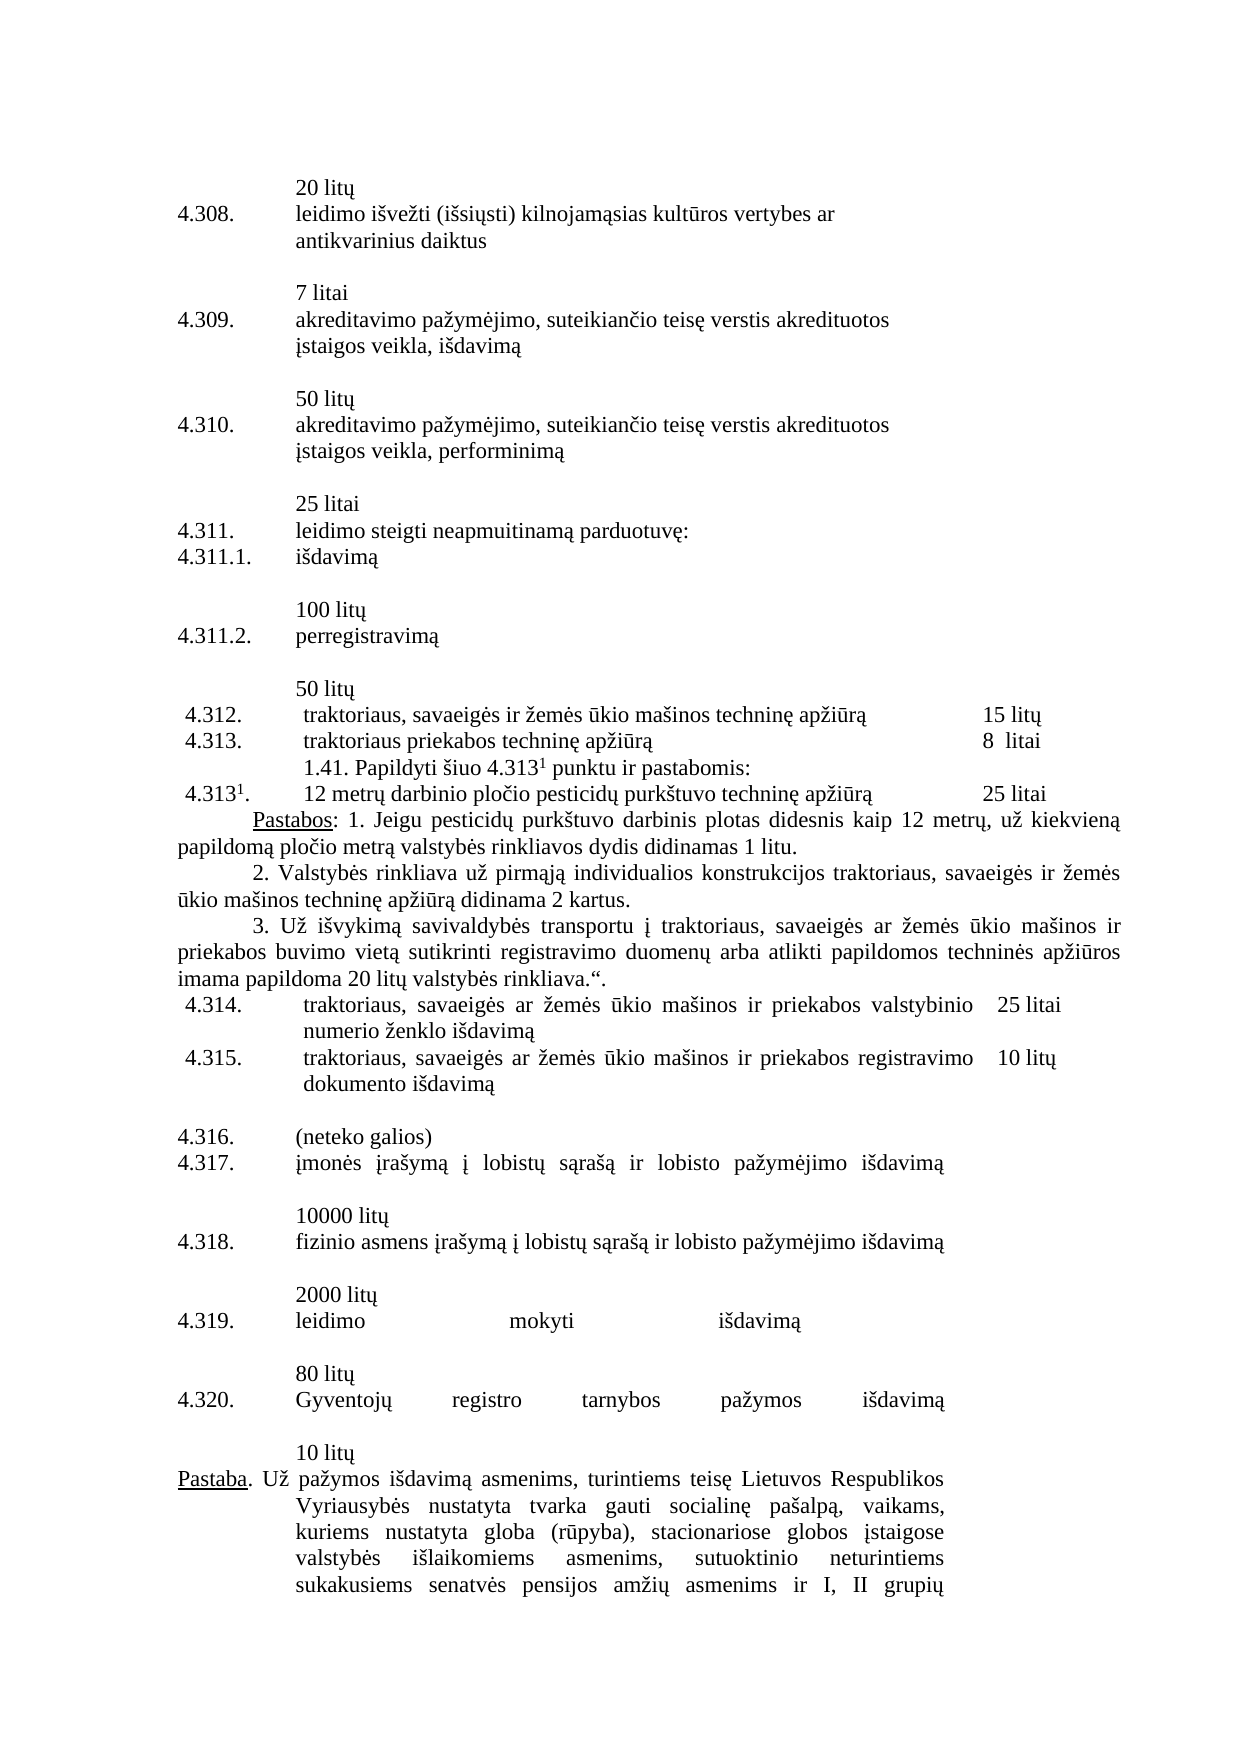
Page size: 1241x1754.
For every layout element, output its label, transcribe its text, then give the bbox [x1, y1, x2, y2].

text 4.311.2. perregistravimą 50 litų [177, 622, 945, 701]
text 4.308. leidimo išvežti (išsiųsti) kilnojamąsias kultūros vertybes ar antikvarinius daiktus 7 litai [177, 200, 945, 306]
text 2. Valstybės rinkliava už pirmąją individualios konstrukcijos traktoriaus, savaeigės ir žemės ūkio mašinos techninę apžiūrą didinama 2 kartus. [177, 859, 1122, 912]
table_cell 10 litų [986, 1044, 1144, 1096]
table_cell 4.3131. [174, 780, 292, 807]
table_cell 8 litai [971, 728, 1144, 754]
text 3. Už išvykimą savivaldybės transportu į traktoriaus, savaeigės ar žemės ūkio mašinos ir priekabos buvimo vietą sutikrinti registravimo duomenų arba atlikti papildomos techninės apžiūros imama papildoma 20 litų valstybės rinkliava.“. [177, 912, 1122, 991]
text 4.309. akreditavimo pažymėjimo, suteikiančio teisę verstis akredituotos įstaigos veikla, išdavimą 50 litų [177, 306, 945, 411]
table_header traktoriaus, savaeigės ir žemės ūkio mašinos techninę apžiūrą [292, 701, 971, 727]
table_cell traktoriaus, savaeigės ar žemės ūkio mašinos ir priekabos registravimo dokumento išdavimą [292, 1044, 986, 1096]
table_cell [971, 754, 1144, 780]
table_cell 25 litai [971, 780, 1144, 807]
text 20 litų [177, 148, 945, 200]
table_header traktoriaus, savaeigės ar žemės ūkio mašinos ir priekabos valstybinio numerio ženklo išdavimą [292, 991, 986, 1044]
table_cell 4.313. [174, 728, 292, 754]
table_cell traktoriaus priekabos techninę apžiūrą [292, 728, 971, 754]
text 4.311.1. išdavimą 100 litų [177, 543, 945, 622]
table_cell 12 metrų darbinio pločio pesticidų purkštuvo techninę apžiūrą [292, 780, 971, 807]
text 4.316. (neteko galios) [177, 1123, 945, 1149]
text Pastaba. Už pažymos išdavimą asmenims, turintiems teisę Lietuvos Respublikos Vyriausybės nustatyta tvarka gauti socialinę pašalpą, vaikams, kuriems nustatyta globa (rūpyba), stacionariose globos įstaigose valstybės išlaikomiems asmenims, sutuoktinio neturintiems sukakusiems senatvės pensijos amžių asmenims ir I, II grupių [177, 1465, 945, 1597]
table_cell [174, 754, 292, 780]
table_header 25 litai [986, 991, 1144, 1044]
table_cell 4.315. [174, 1044, 292, 1096]
text 4.319. leidimo mokyti išdavimą 80 litų [177, 1307, 945, 1386]
text 4.317. įmonės įrašymą į lobistų sąrašą ir lobisto pažymėjimo išdavimą 10000 litų [177, 1149, 945, 1228]
text 4.310. akreditavimo pažymėjimo, suteikiančio teisę verstis akredituotos įstaigos veikla, performinimą 25 litai [177, 411, 945, 517]
table_header 15 litų [971, 701, 1144, 727]
table_cell 1.41. Papildyti šiuo 4.3131 punktu ir pastabomis: [292, 754, 971, 780]
text 4.311. leidimo steigti neapmuitinamą parduotuvę: [177, 517, 945, 543]
text 4.318. fizinio asmens įrašymą į lobistų sąrašą ir lobisto pažymėjimo išdavimą 2000 litų [177, 1228, 945, 1307]
table_header 4.314. [174, 991, 292, 1044]
text Pastabos: 1. Jeigu pesticidų purkštuvo darbinis plotas didesnis kaip 12 metrų, už kiekvieną papildomą pločio metrą valstybės rinkliavos dydis didinamas 1 litu. [177, 807, 1122, 859]
text 4.320. Gyventojų registro tarnybos pažymos išdavimą 10 litų [177, 1386, 945, 1465]
table_header 4.312. [174, 701, 292, 727]
